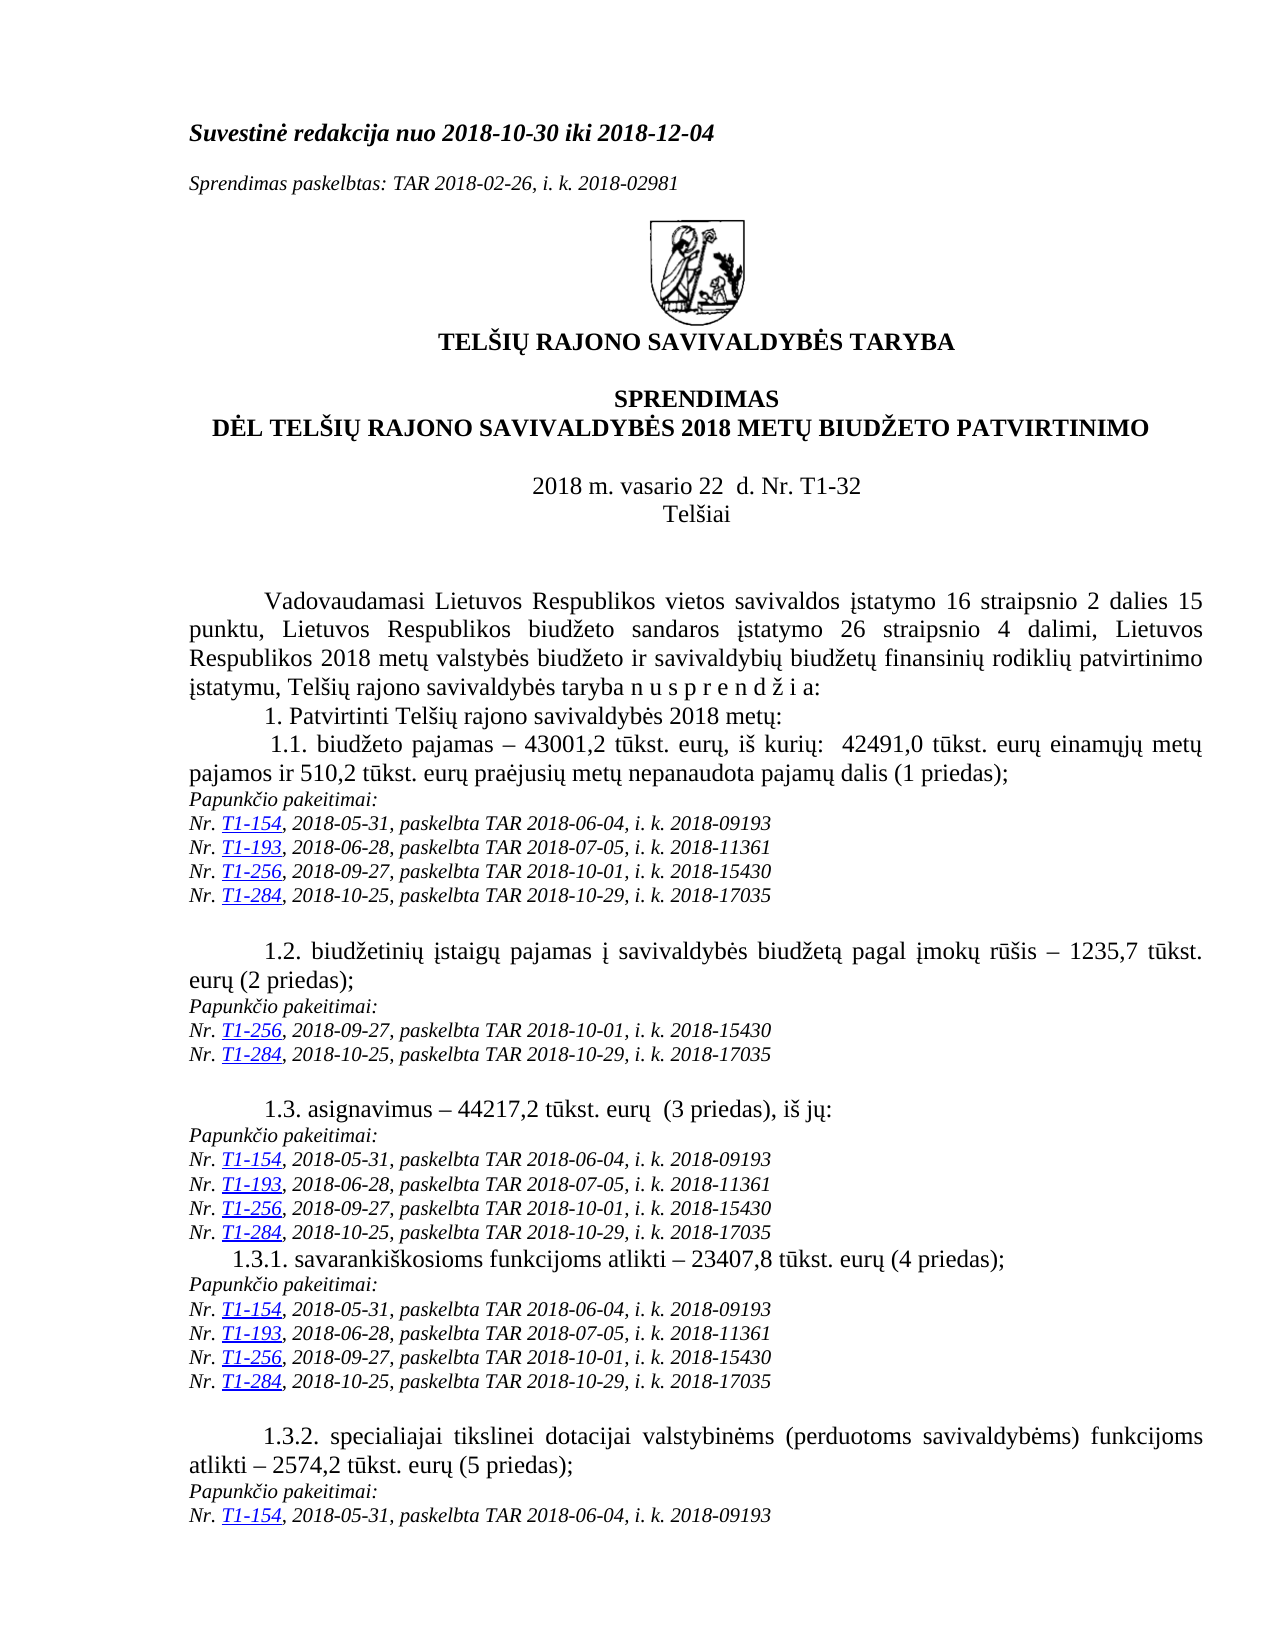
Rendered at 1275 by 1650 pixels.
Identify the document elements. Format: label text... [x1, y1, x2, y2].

text Nr. T1-154, 2018-05-31, paskelbta TAR 2018-06-04, i. k. 2018-09193 [189, 811, 1204, 835]
text Nr. T1-284, 2018-10-25, paskelbta TAR 2018-10-29, i. k. 2018-17035 [189, 1219, 1204, 1244]
text 1.1. biudžeto pajamas – 43001,2 tūkst. eurų, iš kurių: 42491,0 tūkst. eurų einamųjų metų pajamos ir 510,2 tūkst. eurų praėjusių metų nepanaudota pajamų dalis (1 priedas); [189, 729, 1204, 787]
text TELŠIŲ RAJONO SAVIVALDYBĖS TARYBA [189, 327, 1204, 356]
text Papunkčio pakeitimai: [189, 787, 1204, 811]
text Nr. T1-284, 2018-10-25, paskelbta TAR 2018-10-29, i. k. 2018-17035 [189, 883, 1204, 907]
text Nr. T1-154, 2018-05-31, paskelbta TAR 2018-06-04, i. k. 2018-09193 [189, 1296, 1204, 1321]
text Suvestinė redakcija nuo 2018-10-30 iki 2018-12-04 [189, 118, 1204, 147]
text 1.2. biudžetinių įstaigų pajamas į savivaldybės biudžetą pagal įmokų rūšis – 1235,7 tūkst. eurų (2 priedas); [189, 936, 1204, 994]
text Nr. T1-284, 2018-10-25, paskelbta TAR 2018-10-29, i. k. 2018-17035 [189, 1042, 1204, 1066]
text Nr. T1-284, 2018-10-25, paskelbta TAR 2018-10-29, i. k. 2018-17035 [189, 1369, 1204, 1393]
text Papunkčio pakeitimai: [189, 1272, 1204, 1296]
text Telšiai [189, 499, 1204, 528]
text Nr. T1-256, 2018-09-27, paskelbta TAR 2018-10-01, i. k. 2018-15430 [189, 1344, 1204, 1369]
text 1.3.2. specialiajai tikslinei dotacijai valstybinėms (perduotoms savivaldybėms) funkcijoms atlikti – 2574,2 tūkst. eurų (5 priedas); [189, 1421, 1204, 1479]
text Nr. T1-256, 2018-09-27, paskelbta TAR 2018-10-01, i. k. 2018-15430 [189, 1196, 1204, 1219]
text SPRENDIMAS [189, 384, 1204, 413]
text Papunkčio pakeitimai: [189, 994, 1204, 1018]
text Nr. T1-193, 2018-06-28, paskelbta TAR 2018-07-05, i. k. 2018-11361 [189, 1171, 1204, 1196]
text 1.3. asignavimus – 44217,2 tūkst. eurų (3 priedas), iš jų: [189, 1094, 1204, 1123]
text 1.3.1. savarankiškosioms funkcijoms atlikti – 23407,8 tūkst. eurų (4 priedas); [189, 1244, 1204, 1272]
text 2018 m. vasario 22 d. Nr. T1-32 [189, 471, 1204, 499]
text Papunkčio pakeitimai: [189, 1479, 1204, 1503]
text Papunkčio pakeitimai: [189, 1123, 1204, 1147]
text Nr. T1-256, 2018-09-27, paskelbta TAR 2018-10-01, i. k. 2018-15430 [189, 1018, 1204, 1042]
text Nr. T1-193, 2018-06-28, paskelbta TAR 2018-07-05, i. k. 2018-11361 [189, 1321, 1204, 1344]
text Nr. T1-154, 2018-05-31, paskelbta TAR 2018-06-04, i. k. 2018-09193 [189, 1503, 1204, 1527]
text 1. Patvirtinti Telšių rajono savivaldybės 2018 metų: [189, 701, 1204, 729]
text Sprendimas paskelbtas: TAR 2018-02-26, i. k. 2018-02981 [189, 171, 1204, 195]
text Nr. T1-154, 2018-05-31, paskelbta TAR 2018-06-04, i. k. 2018-09193 [189, 1147, 1204, 1171]
text Nr. T1-193, 2018-06-28, paskelbta TAR 2018-07-05, i. k. 2018-11361 [189, 835, 1204, 859]
text DĖL TELŠIŲ RAJONO SAVIVALDYBĖS 2018 METŲ BIUDŽETO PATVIRTINIMO [189, 413, 1204, 442]
text Vadovaudamasi Lietuvos Respublikos vietos savivaldos įstatymo 16 straipsnio 2 dalies 15 punktu, Lietuvos Respublikos biudžeto sandaros įstatymo 26 straipsnio 4 dalimi, Lietuvos Respublikos 2018 metų valstybės biudžeto ir savivaldybių biudžetų finansinių rodiklių patvirtinimo įstatymu, Telšių rajono savivaldybės taryba nusprendžia: [189, 586, 1204, 701]
text Nr. T1-256, 2018-09-27, paskelbta TAR 2018-10-01, i. k. 2018-15430 [189, 859, 1204, 883]
